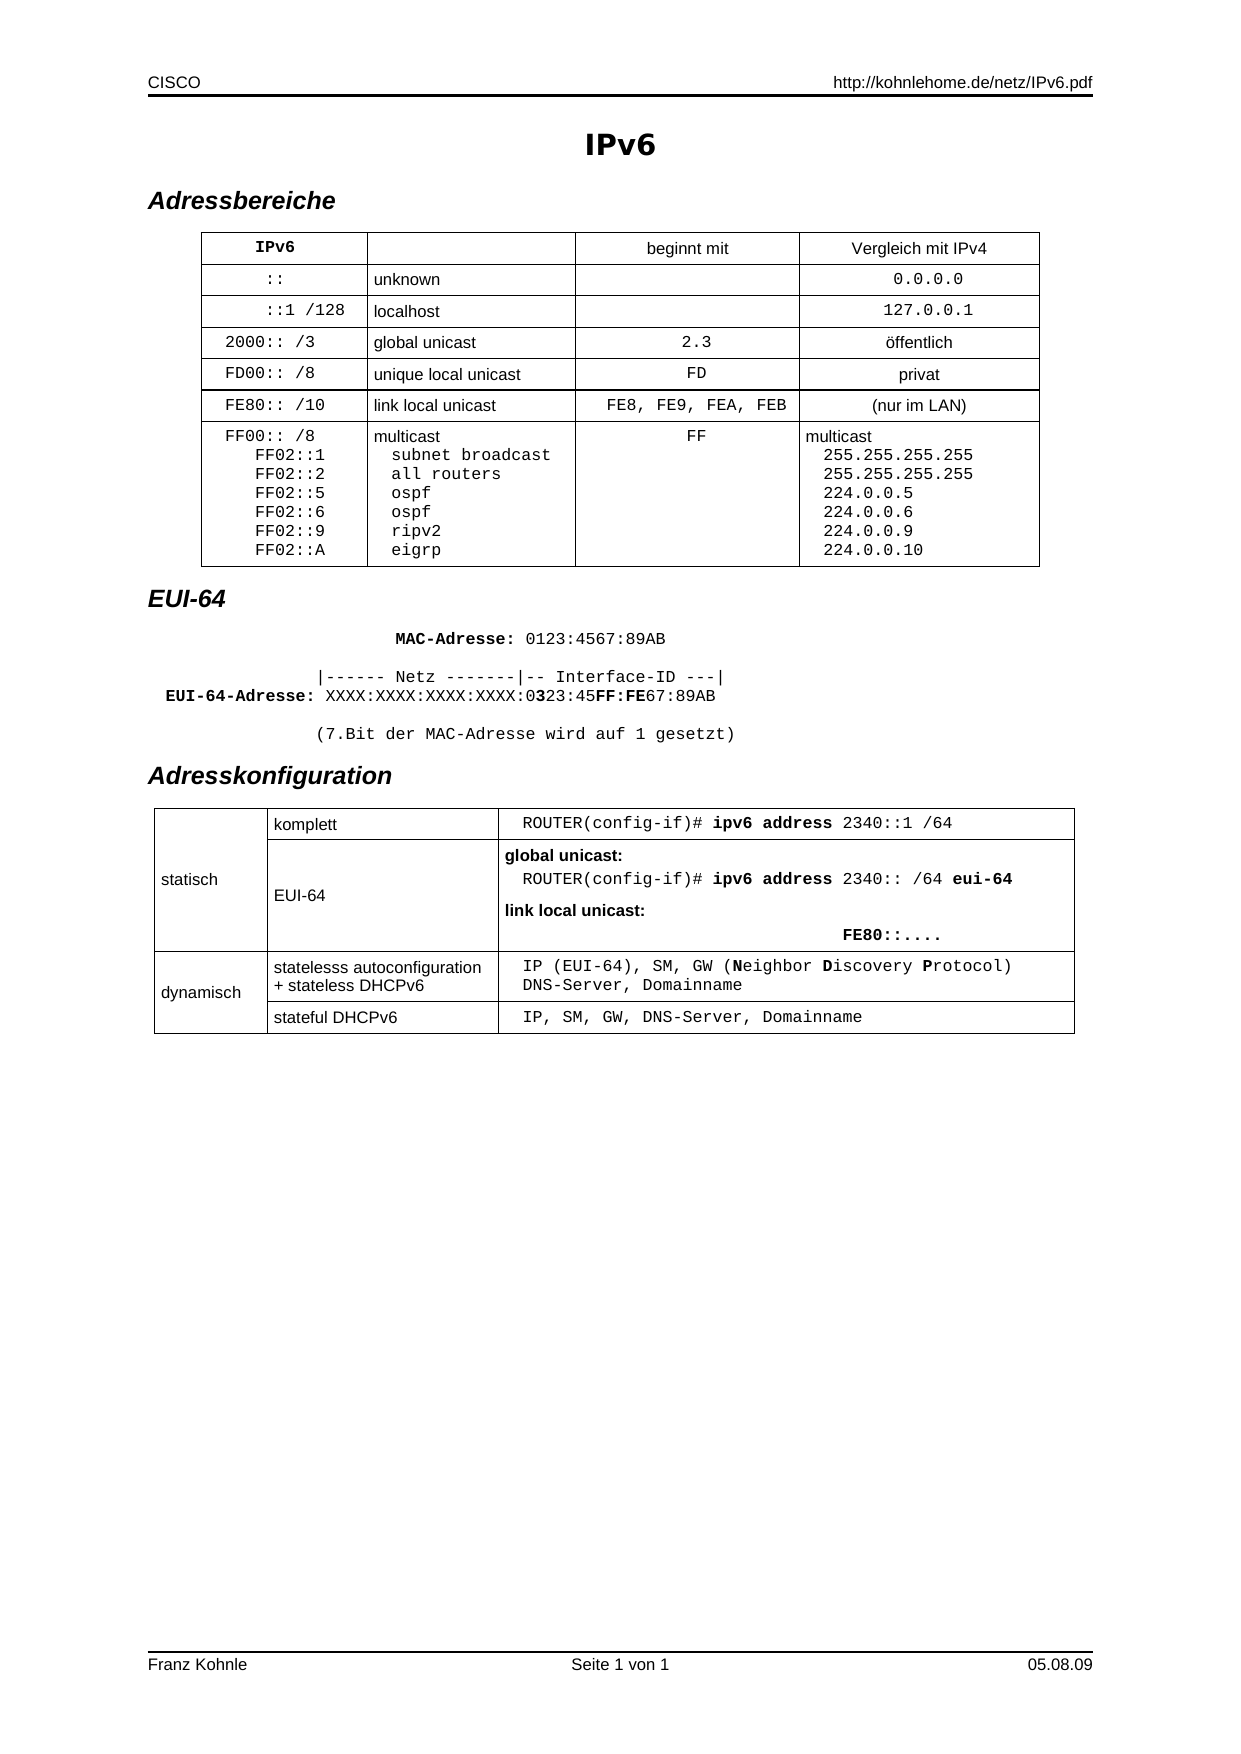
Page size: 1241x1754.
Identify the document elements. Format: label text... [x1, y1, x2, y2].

table_cell EUI-64 [268, 840, 498, 951]
table_cell stateful DHCPv6 [268, 1002, 498, 1033]
table_cell FE80:: /10 [202, 391, 367, 421]
table_cell unique local unicast [368, 359, 575, 389]
table_cell FE8, FE9, FEA, FEB [576, 391, 799, 421]
table_header [368, 233, 575, 264]
table_cell localhost [368, 296, 575, 327]
table_header ROUTER(config-if)# ipv6 address 2340::1 /64 [499, 809, 1074, 839]
subtitle IPv6 [148, 128, 1093, 162]
table_header komplett [268, 809, 498, 839]
table_cell [576, 296, 799, 327]
table_cell multicast 255.255.255.255 255.255.255.255 224.0.0.5 224.0.0.6 224.0.0.9 224.0.0.10 [800, 422, 1039, 566]
table_cell global unicast: ROUTER(config-if)# ipv6 address 2340:: /64 eui-64 link local unicast: FE80::.... [499, 840, 1074, 951]
table_cell dynamisch [155, 952, 267, 1033]
table_header beginnt mit [576, 233, 799, 264]
table_cell FF00:: /8 FF02::1 FF02::2 FF02::5 FF02::6 FF02::9 FF02::A [202, 422, 367, 566]
subtitle Adressbereiche [148, 186, 1093, 214]
table_cell FD00:: /8 [202, 359, 367, 389]
table_cell global unicast [368, 328, 575, 358]
table_cell 0.0.0.0 [800, 265, 1039, 295]
table_cell :: [202, 265, 367, 295]
table_header IPv6 [202, 233, 367, 264]
text (7.Bit der MAC-Adresse wird auf 1 gesetzt) [165, 725, 1093, 744]
subtitle EUI-64 [148, 585, 1093, 613]
table_cell 127.0.0.1 [800, 296, 1039, 327]
table_cell FF [576, 422, 799, 566]
subtitle Adresskonfiguration [148, 762, 1093, 790]
table_cell (nur im LAN) [800, 391, 1039, 421]
table_cell FD [576, 359, 799, 389]
table_cell IP, SM, GW, DNS-Server, Domainname [499, 1002, 1074, 1033]
table_header Vergleich mit IPv4 [800, 233, 1039, 264]
table_cell statelesss autoconfiguration + stateless DHCPv6 [268, 952, 498, 1001]
text MAC-Adresse: 0123:4567:89AB [165, 631, 1093, 649]
table_cell öffentlich [800, 328, 1039, 358]
table_header statisch [155, 809, 267, 951]
text EUI-64-Adresse: XXXX:XXXX:XXXX:XXXX:0323:45FF:FE67:89AB [165, 687, 1093, 706]
table_cell IP (EUI-64), SM, GW (Neighbor Discovery Protocol) DNS-Server, Domainname [499, 952, 1074, 1001]
text |------ Netz -------|-- Interface-ID ---| [165, 668, 1093, 687]
table_cell 2000:: /3 [202, 328, 367, 358]
table_cell ::1 /128 [202, 296, 367, 327]
table_cell link local unicast [368, 391, 575, 421]
table_cell [576, 265, 799, 295]
table_cell multicast subnet broadcast all routers ospf ospf ripv2 eigrp [368, 422, 575, 566]
table_cell unknown [368, 265, 575, 295]
table_cell 2,3 [576, 328, 799, 358]
table_cell privat [800, 359, 1039, 389]
